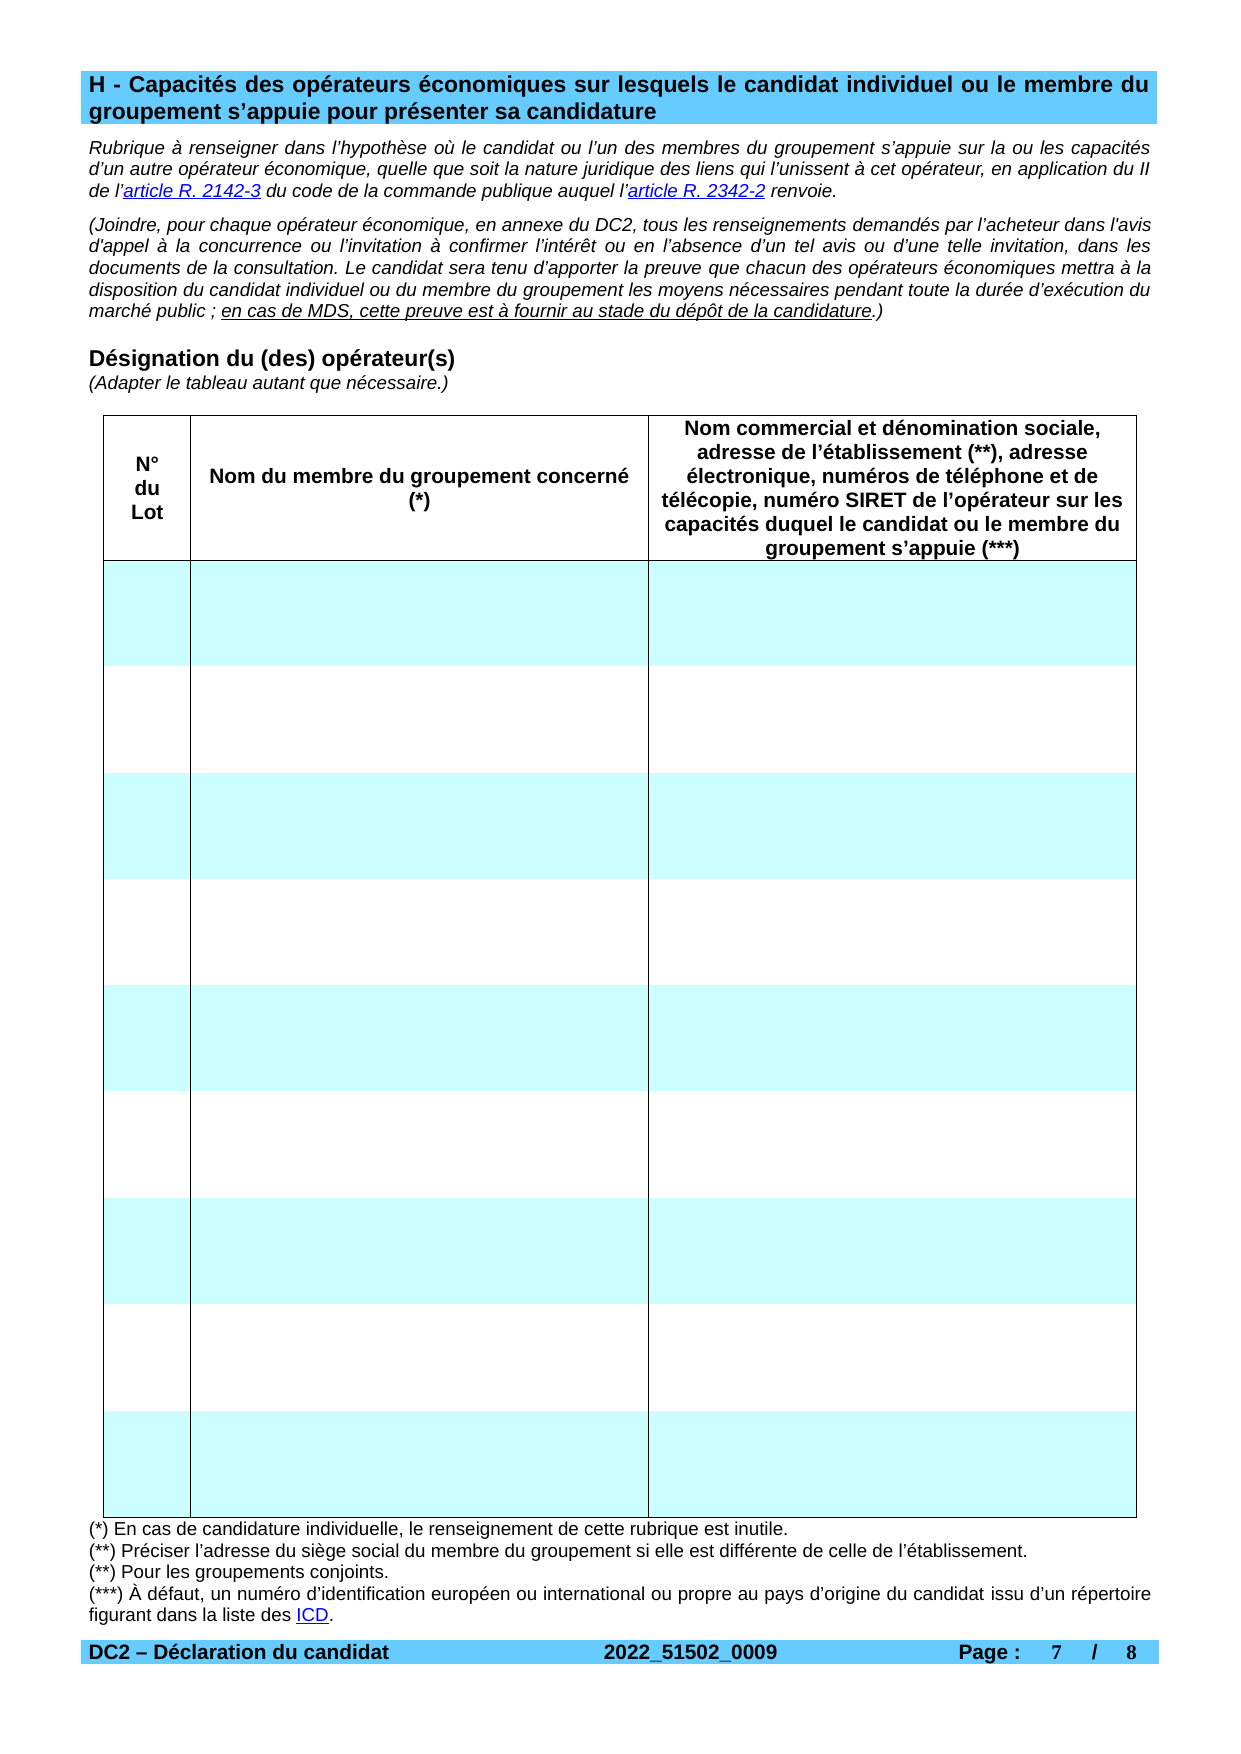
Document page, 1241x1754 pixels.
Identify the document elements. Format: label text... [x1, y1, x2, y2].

text (*) En cas de candidature individuelle, le renseignement de cette rubrique est inutile. [89, 1518, 1152, 1539]
table_cell [649, 985, 1136, 1091]
table_cell [104, 1198, 190, 1304]
table_cell [649, 666, 1136, 772]
table_cell [191, 1091, 648, 1198]
table_header H - Capacités des opérateurs économiques sur lesquels le candidat individuel ou le membre du groupement s’appuie pour présenter sa candidature [81, 71, 1157, 124]
table_cell [191, 773, 648, 879]
table_cell [191, 1304, 648, 1411]
table_cell [649, 879, 1136, 985]
table_cell [191, 879, 648, 985]
table_cell [649, 561, 1136, 666]
table_cell [104, 1091, 190, 1198]
table_cell [104, 1411, 190, 1517]
table_cell [649, 1411, 1136, 1517]
text (**) Préciser l’adresse du siège social du membre du groupement si elle est différente de celle de l’établissement. [89, 1539, 1152, 1561]
table_cell [191, 666, 648, 772]
table_cell [104, 773, 190, 879]
table_header N° du Lot [104, 416, 190, 560]
table_cell [649, 773, 1136, 879]
text (Adapter le tableau autant que nécessaire.) [89, 372, 1152, 393]
table_cell [191, 561, 648, 666]
table_cell [104, 879, 190, 985]
text (Joindre, pour chaque opérateur économique, en annexe du DC2, tous les renseignements demandés par l’acheteur dans l'avis d'appel à la concurrence ou l’invitation à confirmer l’intérêt ou en l’absence d’un tel avis ou d’une telle invitation, dans les documents de la consultation. Le candidat sera tenu d’apporter la preuve que chacun des opérateurs économiques mettra à la disposition du candidat individuel ou du membre du groupement les moyens nécessaires pendant toute la durée d’exécution du marché public ; en cas de MDS, cette preuve est à fournir au stade du dépôt de la candidature.) [89, 214, 1152, 321]
table_cell [104, 1304, 190, 1411]
table_cell [104, 666, 190, 772]
table_cell [191, 1411, 648, 1517]
text Rubrique à renseigner dans l’hypothèse où le candidat ou l’un des membres du groupement s’appuie sur la ou les capacités d’un autre opérateur économique, quelle que soit la nature juridique des liens qui l’unissent à cet opérateur, en application du II de l’article R. 2142-3 du code de la commande publique auquel l’article R. 2342-2 renvoie. [89, 136, 1152, 201]
table_cell [104, 985, 190, 1091]
table_header Nom commercial et dénomination sociale, adresse de l’établissement (**), adresse électronique, numéros de téléphone et de télécopie, numéro SIRET de l’opérateur sur les capacités duquel le candidat ou le membre du groupement s’appuie (***) [649, 416, 1136, 560]
text (**) Pour les groupements conjoints. [89, 1561, 1152, 1583]
table_cell [649, 1304, 1136, 1411]
table_cell [649, 1091, 1136, 1198]
table_cell [191, 1198, 648, 1304]
table_header Nom du membre du groupement concerné (*) [191, 416, 648, 560]
text (***) À défaut, un numéro d’identification européen ou international ou propre au pays d’origine du candidat issu d’un répertoire figurant dans la liste des ICD. [89, 1583, 1152, 1626]
table_cell [104, 561, 190, 666]
table_cell [649, 1198, 1136, 1304]
text Désignation du (des) opérateur(s) [89, 345, 1152, 372]
table_cell [191, 985, 648, 1091]
